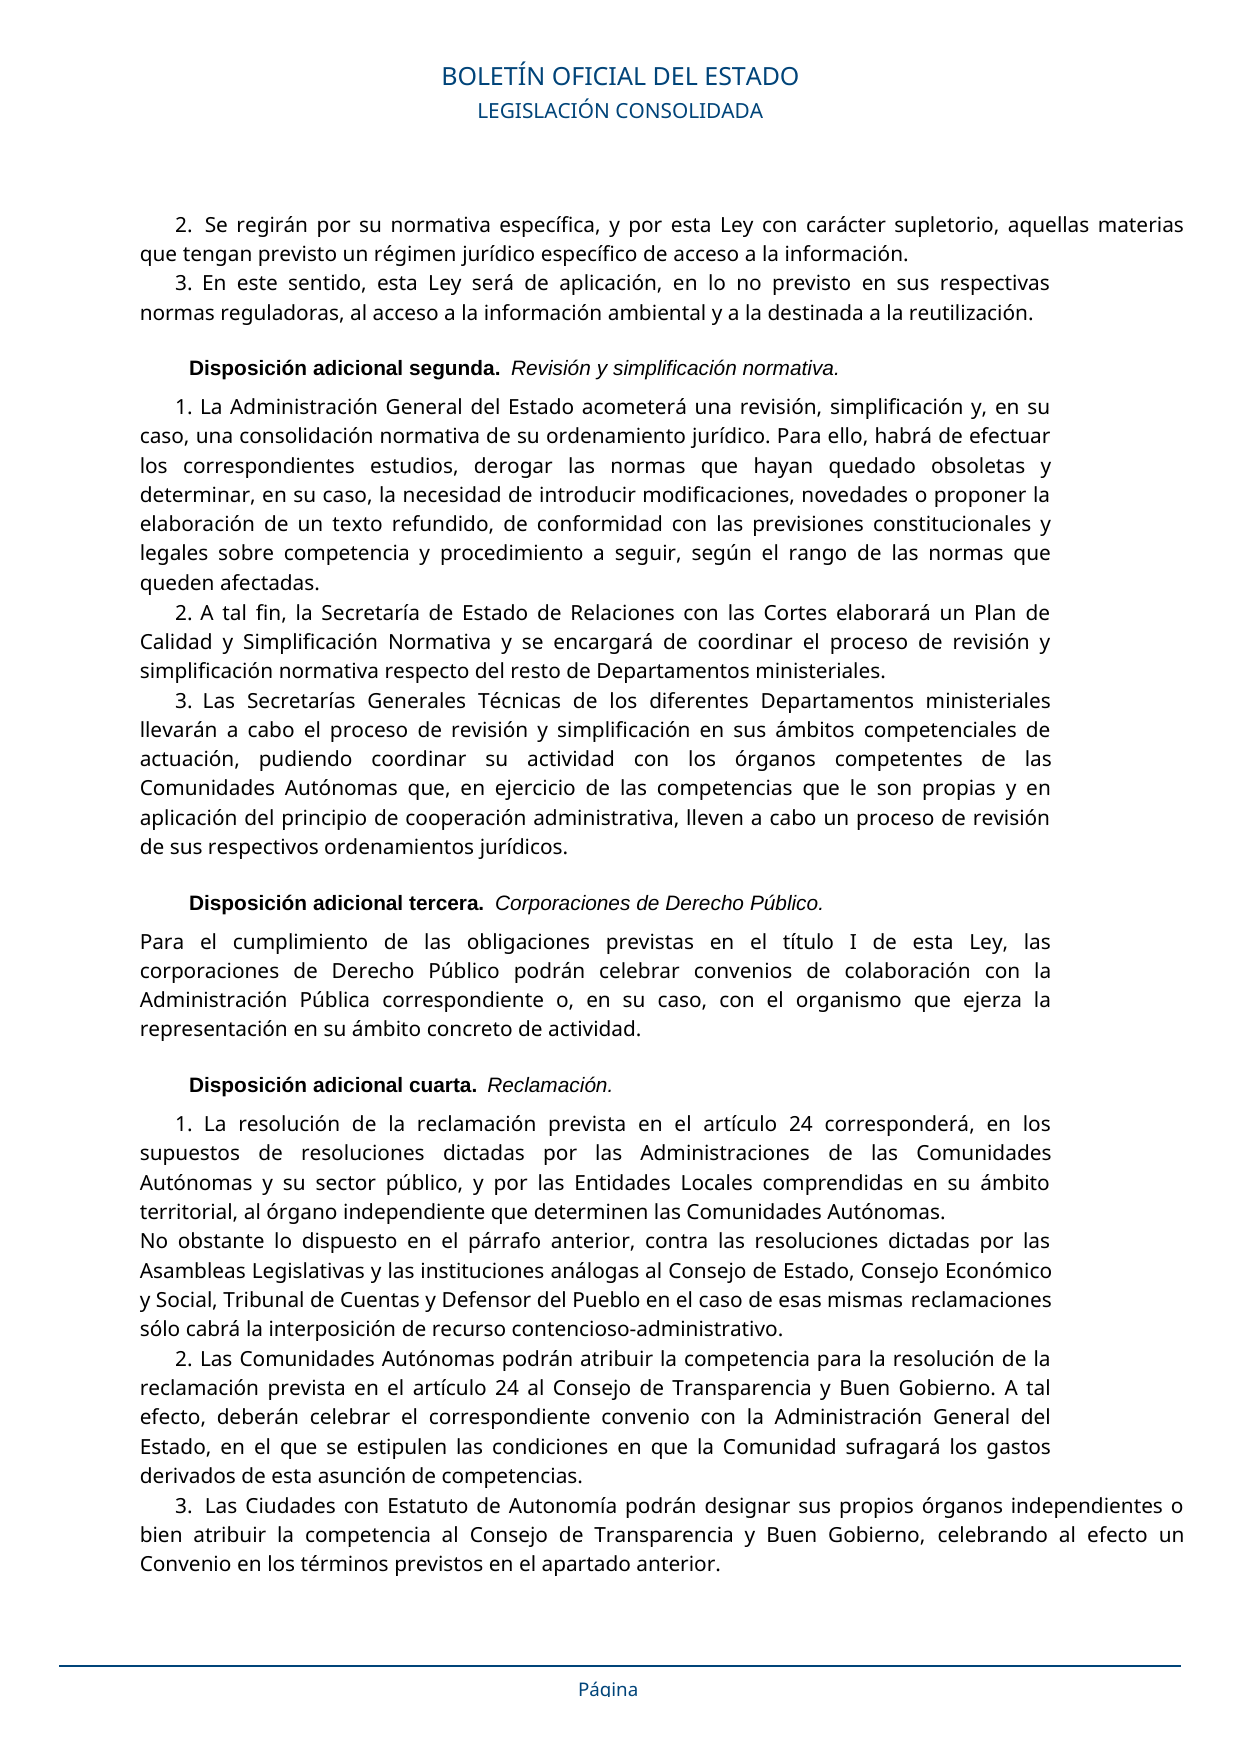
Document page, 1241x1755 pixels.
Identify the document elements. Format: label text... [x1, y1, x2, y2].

list La Administración General del Estado acometerá una revisión, simplificación y, en su caso, una consolidación normativa de su ordenamiento jurídico. Para ello, habrá de efectuar los correspondientes estudios, derogar las normas que hayan quedado obsoletas y determinar, en su caso, la necesidad de introducir modificaciones, novedades o proponer la elaboración de un texto refundido, de conformidad con las previsiones constitucionales y legales sobre competencia y procedimiento a seguir, según el rango de las normas que queden afectadas. [139, 392, 1052, 596]
list La resolución de la reclamación prevista en el artículo 24 corresponderá, en los supuestos de resoluciones dictadas por las Administraciones de las Comunidades Autónomas y su sector público, y por las Entidades Locales comprendidas en su ámbito territorial, al órgano independiente que determinen las Comunidades Autónomas. [139, 1109, 1052, 1225]
list Las Secretarías Generales Técnicas de los diferentes Departamentos ministeriales llevarán a cabo el proceso de revisión y simplificación en sus ámbitos competenciales de actuación, pudiendo coordinar su actividad con los órganos competentes de las Comunidades Autónomas que, en ejercicio de las competencias que le son propias y en aplicación del principio de cooperación administrativa, lleven a cabo un proceso de revisión de sus respectivos ordenamientos jurídicos. [139, 686, 1052, 861]
list Se regirán por su normativa específica, y por esta Ley con carácter supletorio, aquellas materias que tengan previsto un régimen jurídico específico de acceso a la información. [139, 210, 1184, 267]
list Las Comunidades Autónomas podrán atribuir la competencia para la resolución de la reclamación prevista en el artículo 24 al Consejo de Transparencia y Buen Gobierno. A tal efecto, deberán celebrar el correspondiente convenio con la Administración General del Estado, en el que se estipulen las condiciones en que la Comunidad sufragará los gastos derivados de esta asunción de competencias. [139, 1344, 1052, 1489]
text Disposición adicional tercera. Corporaciones de Derecho Público. [189, 891, 1184, 914]
text No obstante lo dispuesto en el párrafo anterior, contra las resoluciones dictadas por las Asambleas Legislativas y las instituciones análogas al Consejo de Estado, Consejo Económico y Social, Tribunal de Cuentas y Defensor del Pueblo en el caso de esas mismas reclamaciones sólo cabrá la interposición de recurso contencioso-administrativo. [139, 1227, 1052, 1343]
list Las Ciudades con Estatuto de Autonomía podrán designar sus propios órganos independientes o bien atribuir la competencia al Consejo de Transparencia y Buen Gobierno, celebrando al efecto un Convenio en los términos previstos en el apartado anterior. [139, 1491, 1184, 1578]
text Disposición adicional segunda. Revisión y simplificación normativa. [189, 356, 1184, 380]
list A tal fin, la Secretaría de Estado de Relaciones con las Cortes elaborará un Plan de Calidad y Simplificación Normativa y se encargará de coordinar el proceso de revisión y simplificación normativa respecto del resto de Departamentos ministeriales. [139, 598, 1052, 685]
list En este sentido, esta Ley será de aplicación, en lo no previsto en sus respectivas normas reguladoras, al acceso a la información ambiental y a la destinada a la reutilización. [139, 268, 1052, 326]
text Disposición adicional cuarta. Reclamación. [189, 1073, 1184, 1097]
text Para el cumplimiento de las obligaciones previstas en el título I de esta Ley, las corporaciones de Derecho Público podrán celebrar convenios de colaboración con la Administración Pública correspondiente o, en su caso, con el organismo que ejerza la representación en su ámbito concreto de actividad. [139, 927, 1052, 1043]
